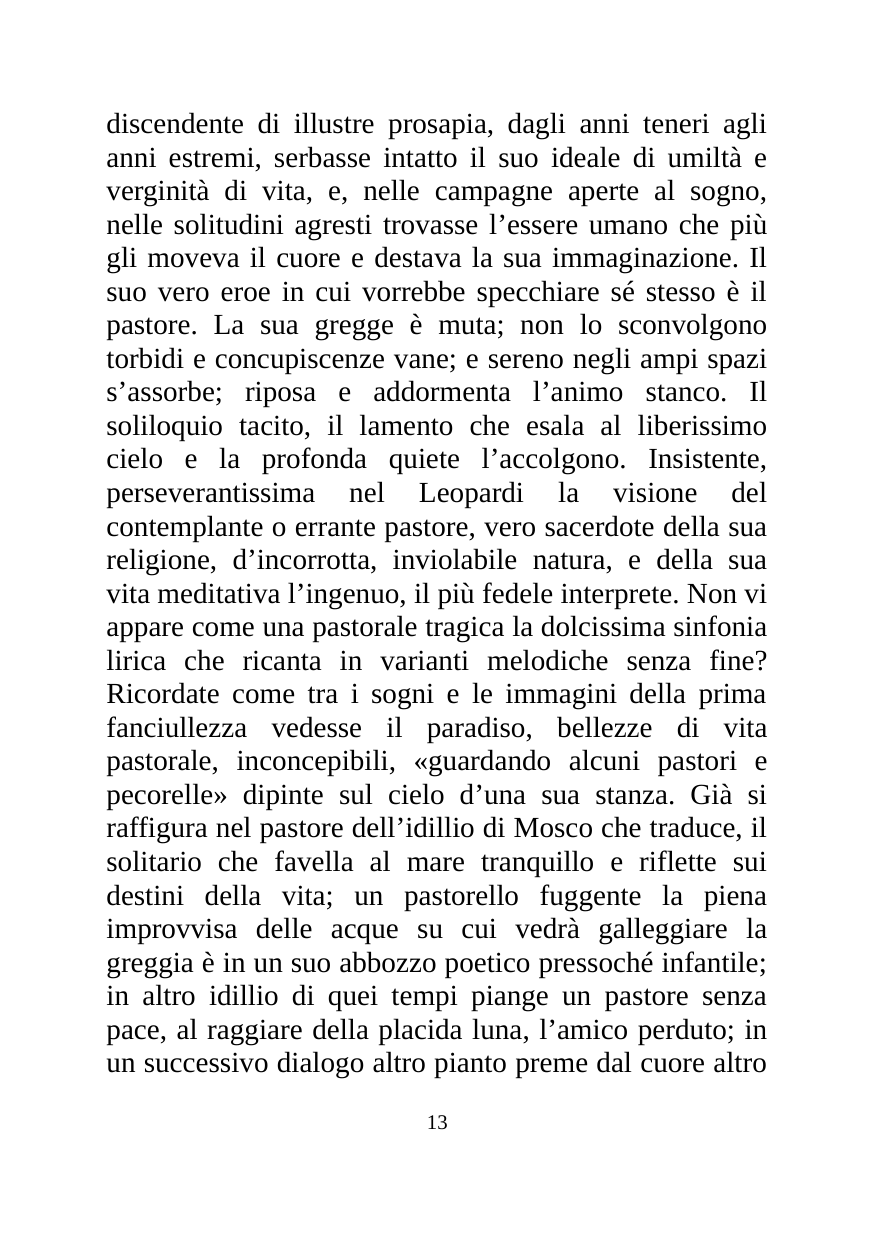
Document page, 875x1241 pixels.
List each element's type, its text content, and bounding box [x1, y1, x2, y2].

text discendente di illustre prosapia, dagli anni teneri agli anni estremi, serbasse intatto il suo ideale di umiltà e verginità di vita, e, nelle campagne aperte al sogno, nelle solitudini agresti trovasse l’essere umano che più gli moveva il cuore e destava la sua immaginazione. Il suo vero eroe in cui vorrebbe specchiare sé stesso è il pastore. La sua gregge è muta; non lo sconvolgono torbidi e concupiscenze vane; e sereno negli ampi spazi s’assorbe; riposa e addormenta l’animo stanco. Il soliloquio tacito, il lamento che esala al liberissimo cielo e la profonda quiete l’accolgono. Insistente, perseverantissima nel Leopardi la visione del contemplante o errante pastore, vero sacerdote della sua religione, d’incorrotta, inviolabile natura, e della sua vita meditativa l’ingenuo, il più fedele interprete. Non vi appare come una pastorale tragica la dolcissima sinfonia lirica che ricanta in varianti melodiche senza fine? Ricordate come tra i sogni e le immagini della prima fanciullezza vedesse il paradiso, bellezze di vita pastorale, inconcepibili, «guardando alcuni pastori e pecorelle» dipinte sul cielo d’una sua stanza. Già si raffigura nel pastore dell’idillio di Mosco che traduce, il solitario che favella al mare tranquillo e riflette sui destini della vita; un pastorello fuggente la piena improvvisa delle acque su cui vedrà galleggiare la greggia è in un suo abbozzo poetico pressoché infantile; in altro idillio di quei tempi piange un pastore senza pace, al raggiare della placida luna, l’amico perduto; in un successivo dialogo altro pianto preme dal cuore altro [106, 106, 768, 1079]
